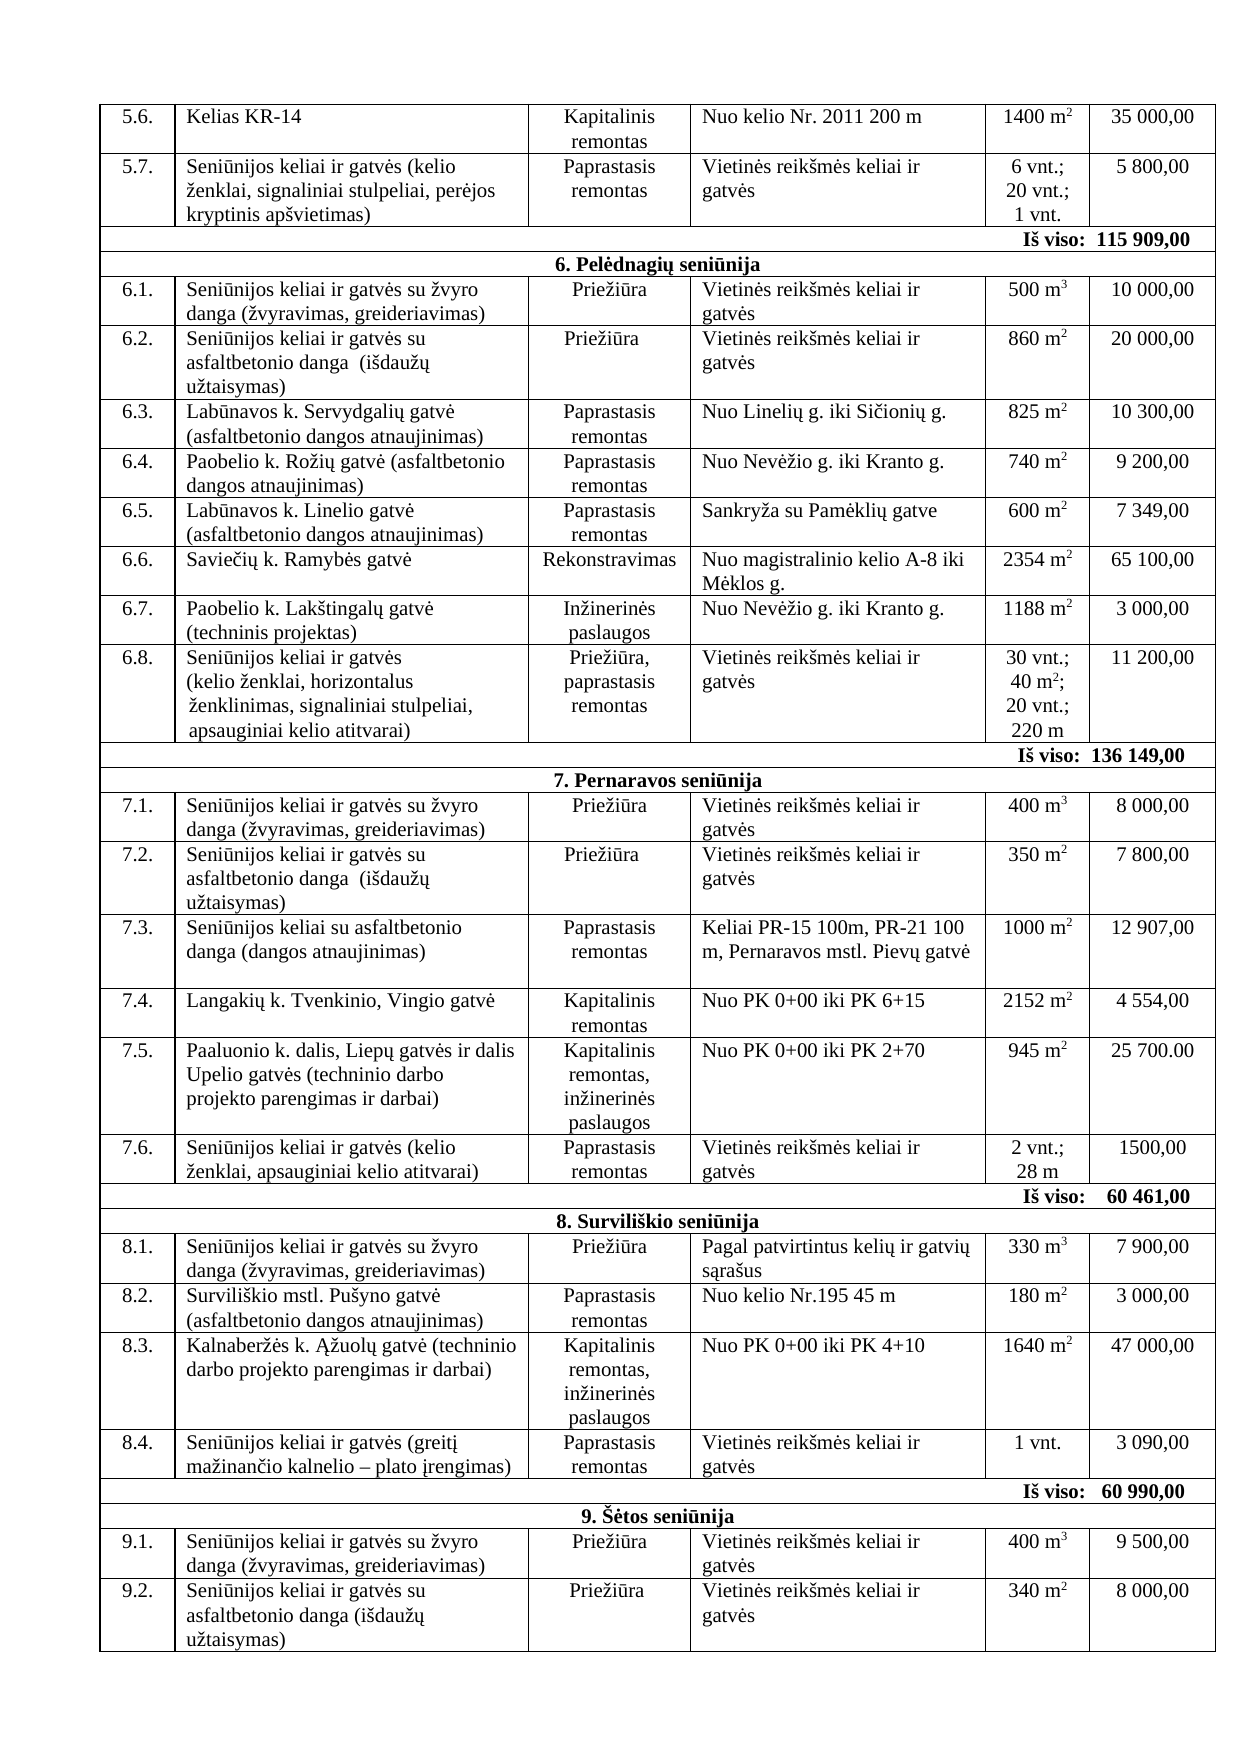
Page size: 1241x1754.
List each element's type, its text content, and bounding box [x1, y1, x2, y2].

table_cell 5.6. [101, 105, 174, 153]
table_cell Vietinės reikšmės keliai ir gatvės [691, 1430, 985, 1478]
table_cell 3 000,00 [1090, 596, 1215, 644]
table_cell Paprastasis remontas [529, 154, 690, 226]
table_cell Kelias KR-14 [176, 105, 528, 153]
table_cell Nuo PK 0+00 iki PK 4+10 [691, 1333, 985, 1429]
table_cell Surviliškio mstl. Pušyno gatvė (asfaltbetonio dangos atnaujinimas) [176, 1284, 528, 1332]
table_cell Paobelio k. Lakštingalų gatvė (techninis projektas) [176, 596, 528, 644]
table_cell Rekonstravimas [529, 547, 690, 595]
table_cell 500 m3 [986, 277, 1089, 325]
table_cell 945 m2 [986, 1038, 1089, 1134]
table_cell Paprastasis remontas [529, 1430, 690, 1478]
table_cell Seniūnijos keliai su asfaltbetonio danga (dangos atnaujinimas) [176, 915, 528, 987]
table_cell 6.7. [101, 596, 174, 644]
table_cell 7 800,00 [1090, 842, 1215, 914]
table_cell 1500,00 [1090, 1135, 1215, 1183]
table_cell 20 000,00 [1090, 326, 1215, 398]
table_cell Pagal patvirtintus kelių ir gatvių sąrašus [691, 1234, 985, 1282]
table_cell 825 m2 [986, 400, 1089, 448]
table_cell Keliai PR-15 100m, PR-21 100 m, Pernaravos mstl. Pievų gatvė [691, 915, 985, 987]
table_cell 10 300,00 [1090, 400, 1215, 448]
table_cell Paprastasis remontas [529, 915, 690, 987]
table_cell 9.1. [101, 1529, 174, 1577]
table_cell 35 000,00 [1090, 105, 1215, 153]
table_cell Labūnavos k. Linelio gatvė (asfaltbetonio dangos atnaujinimas) [176, 498, 528, 546]
table_cell Vietinės reikšmės keliai ir gatvės [691, 793, 985, 841]
table_cell Iš viso: 136 149,00 [101, 743, 1215, 767]
table_cell 6.8. [101, 645, 174, 742]
table_cell 4 554,00 [1090, 989, 1215, 1037]
table_cell 1188 m2 [986, 596, 1089, 644]
table_cell 12 907,00 [1090, 915, 1215, 987]
table_cell 6.1. [101, 277, 174, 325]
table_cell Paprastasis remontas [529, 1284, 690, 1332]
table_cell Seniūnijos keliai ir gatvės su asfaltbetonio danga (išdaužų užtaisymas) [176, 326, 528, 398]
table_cell 47 000,00 [1090, 1333, 1215, 1429]
table_cell 340 m2 [986, 1579, 1089, 1651]
table_cell Kapitalinis remontas [529, 989, 690, 1037]
table_cell Nuo PK 0+00 iki PK 6+15 [691, 989, 985, 1037]
table_cell Priežiūra [529, 277, 690, 325]
table_cell 7 349,00 [1090, 498, 1215, 546]
table_cell 400 m3 [986, 1529, 1089, 1577]
table_cell Kapitalinis remontas [529, 105, 690, 153]
table_cell 9 500,00 [1090, 1529, 1215, 1577]
table_cell Priežiūra [529, 793, 690, 841]
table_cell 6.4. [101, 449, 174, 497]
table_cell Priežiūra [529, 1529, 690, 1577]
table_cell Seniūnijos keliai ir gatvės (kelio ženklai, horizontalus ženklinimas, signaliniai stulpeliai, apsauginiai kelio atitvarai) [176, 645, 528, 742]
table_cell Inžinerinės paslaugos [529, 596, 690, 644]
table_cell 8. Surviliškio seniūnija [101, 1209, 1215, 1233]
table_cell Kalnaberžės k. Ąžuolų gatvė (techninio darbo projekto parengimas ir darbai) [176, 1333, 528, 1429]
table_cell Priežiūra [529, 1579, 690, 1651]
table_cell Seniūnijos keliai ir gatvės (greitį mažinančio kalnelio – plato įrengimas) [176, 1430, 528, 1478]
table_cell 7.2. [101, 842, 174, 914]
table_cell Vietinės reikšmės keliai ir gatvės [691, 645, 985, 742]
table_cell 330 m3 [986, 1234, 1089, 1282]
table_cell 6.6. [101, 547, 174, 595]
table_cell 3 090,00 [1090, 1430, 1215, 1478]
table_cell Vietinės reikšmės keliai ir gatvės [691, 1579, 985, 1651]
table_cell Priežiūra [529, 842, 690, 914]
table_cell 400 m3 [986, 793, 1089, 841]
table_cell Iš viso: 60 990,00 [101, 1479, 1215, 1503]
table_cell 11 200,00 [1090, 645, 1215, 742]
table_cell 2152 m2 [986, 989, 1089, 1037]
table_cell Priežiūra, paprastasis remontas [529, 645, 690, 742]
table_cell Nuo magistralinio kelio A-8 iki Mėklos g. [691, 547, 985, 595]
table_cell Vietinės reikšmės keliai ir gatvės [691, 154, 985, 226]
table_cell 6 vnt.; 20 vnt.; 1 vnt. [986, 154, 1089, 226]
table_cell Nuo kelio Nr. 2011 200 m [691, 105, 985, 153]
table_cell 1 vnt. [986, 1430, 1089, 1478]
table_cell 180 m2 [986, 1284, 1089, 1332]
table_cell 3 000,00 [1090, 1284, 1215, 1332]
table_cell Vietinės reikšmės keliai ir gatvės [691, 1529, 985, 1577]
table_cell 7.6. [101, 1135, 174, 1183]
table_cell 1000 m2 [986, 915, 1089, 987]
table_cell Priežiūra [529, 326, 690, 398]
table_cell 25 700.00 [1090, 1038, 1215, 1134]
table_cell 600 m2 [986, 498, 1089, 546]
table_cell Paobelio k. Rožių gatvė (asfaltbetonio dangos atnaujinimas) [176, 449, 528, 497]
table_cell Nuo kelio Nr.195 45 m [691, 1284, 985, 1332]
table_cell Paprastasis remontas [529, 498, 690, 546]
table_cell Seniūnijos keliai ir gatvės su žvyro danga (žvyravimas, greideriavimas) [176, 1234, 528, 1282]
table_cell Sankryža su Pamėklių gatve [691, 498, 985, 546]
table_cell 7. Pernaravos seniūnija [101, 768, 1215, 792]
table_cell 5.7. [101, 154, 174, 226]
table_cell 9 200,00 [1090, 449, 1215, 497]
table_cell 8.1. [101, 1234, 174, 1282]
table_cell Seniūnijos keliai ir gatvės su asfaltbetonio danga (išdaužų užtaisymas) [176, 1579, 528, 1651]
table_cell Paaluonio k. dalis, Liepų gatvės ir dalis Upelio gatvės (techninio darbo projekto parengimas ir darbai) [176, 1038, 528, 1134]
table_cell Langakių k. Tvenkinio, Vingio gatvė [176, 989, 528, 1037]
table_cell Seniūnijos keliai ir gatvės su žvyro danga (žvyravimas, greideriavimas) [176, 1529, 528, 1577]
table_cell 740 m2 [986, 449, 1089, 497]
table_cell 2354 m2 [986, 547, 1089, 595]
table_cell 9. Šėtos seniūnija [101, 1504, 1215, 1528]
table_cell 350 m2 [986, 842, 1089, 914]
table_cell 6.5. [101, 498, 174, 546]
table_cell 8.3. [101, 1333, 174, 1429]
table_cell Paprastasis remontas [529, 400, 690, 448]
table_cell 860 m2 [986, 326, 1089, 398]
table_cell 1400 m2 [986, 105, 1089, 153]
table_cell 8 000,00 [1090, 1579, 1215, 1651]
table_cell Vietinės reikšmės keliai ir gatvės [691, 326, 985, 398]
table_cell 7 900,00 [1090, 1234, 1215, 1282]
table_cell 8 000,00 [1090, 793, 1215, 841]
table_cell Nuo Nevėžio g. iki Kranto g. [691, 596, 985, 644]
table_cell Vietinės reikšmės keliai ir gatvės [691, 277, 985, 325]
table_cell 5 800,00 [1090, 154, 1215, 226]
table_cell Labūnavos k. Servydgalių gatvė (asfaltbetonio dangos atnaujinimas) [176, 400, 528, 448]
table_cell Nuo PK 0+00 iki PK 2+70 [691, 1038, 985, 1134]
table_cell 6.2. [101, 326, 174, 398]
table_cell 6.3. [101, 400, 174, 448]
table_cell 7.1. [101, 793, 174, 841]
table_cell 2 vnt.; 28 m [986, 1135, 1089, 1183]
table_cell Priežiūra [529, 1234, 690, 1282]
table_cell 9.2. [101, 1579, 174, 1651]
table_cell Vietinės reikšmės keliai ir gatvės [691, 1135, 985, 1183]
table_cell 10 000,00 [1090, 277, 1215, 325]
table_cell Kapitalinis remontas, inžinerinės paslaugos [529, 1333, 690, 1429]
table_cell Iš viso: 60 461,00 [101, 1184, 1215, 1208]
table_cell Seniūnijos keliai ir gatvės su asfaltbetonio danga (išdaužų užtaisymas) [176, 842, 528, 914]
table_cell Nuo Linelių g. iki Sičionių g. [691, 400, 985, 448]
table_cell Seniūnijos keliai ir gatvės su žvyro danga (žvyravimas, greideriavimas) [176, 793, 528, 841]
table_cell Paprastasis remontas [529, 1135, 690, 1183]
table_cell 7.5. [101, 1038, 174, 1134]
table_cell Iš viso: 115 909,00 [101, 227, 1215, 251]
table_cell Saviečių k. Ramybės gatvė [176, 547, 528, 595]
table_cell Seniūnijos keliai ir gatvės (kelio ženklai, signaliniai stulpeliai, perėjos kryptinis apšvietimas) [176, 154, 528, 226]
table_cell 1640 m2 [986, 1333, 1089, 1429]
table_cell Nuo Nevėžio g. iki Kranto g. [691, 449, 985, 497]
table_cell Seniūnijos keliai ir gatvės (kelio ženklai, apsauginiai kelio atitvarai) [176, 1135, 528, 1183]
table_cell 6. Pelėdnagių seniūnija [101, 252, 1215, 276]
table_cell 7.4. [101, 989, 174, 1037]
table_cell 30 vnt.; 40 m2; 20 vnt.; 220 m [986, 645, 1089, 742]
table_cell 8.4. [101, 1430, 174, 1478]
table_cell Kapitalinis remontas, inžinerinės paslaugos [529, 1038, 690, 1134]
table_cell 7.3. [101, 915, 174, 987]
table_cell Vietinės reikšmės keliai ir gatvės [691, 842, 985, 914]
table_cell Seniūnijos keliai ir gatvės su žvyro danga (žvyravimas, greideriavimas) [176, 277, 528, 325]
table_cell 8.2. [101, 1284, 174, 1332]
table_cell Paprastasis remontas [529, 449, 690, 497]
table_cell 65 100,00 [1090, 547, 1215, 595]
